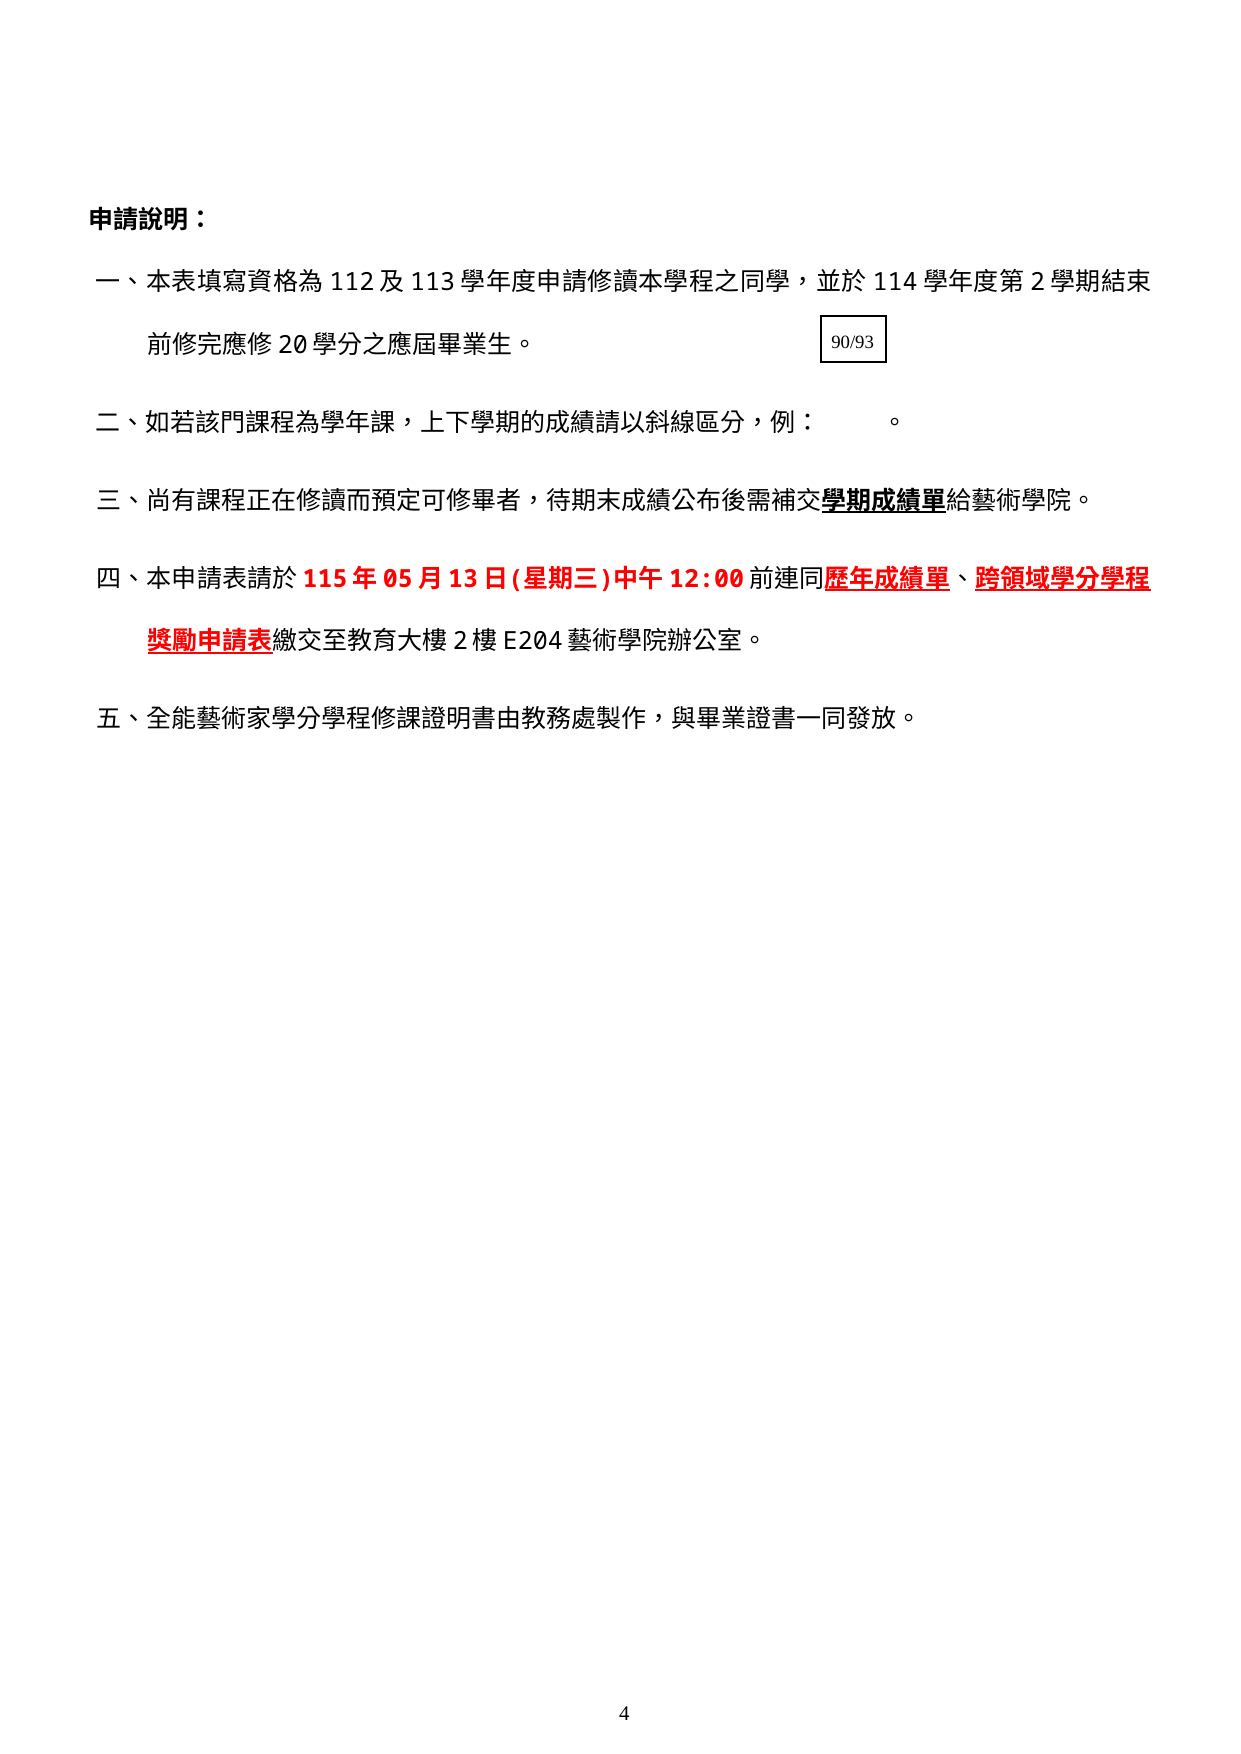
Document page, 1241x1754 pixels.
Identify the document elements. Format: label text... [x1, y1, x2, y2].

text 五、全能藝術家學分學程修課證明書由教務處製作，與畢業證書一同發放。 [96, 675, 1152, 738]
text 二、如若該門課程為學年課，上下學期的成績請以斜線區分，例： 。 [95, 379, 1152, 441]
text 申請說明： [89, 176, 1152, 238]
text 四、本申請表請於115年05月13日(星期三)中午12:00前連同歷年成績單、跨領域學分學程獎勵申請表繳交至教育大樓2樓E204藝術學院辦公室。 [96, 535, 1152, 660]
text 三、尚有課程正在修讀而預定可修畢者，待期末成績公布後需補交學期成績單給藝術學院。 [96, 457, 1152, 519]
text 一、本表填寫資格為112及113學年度申請修讀本學程之同學，並於114學年度第2學期結束前修完應修20學分之應屆畢業生。 [95, 238, 1152, 363]
